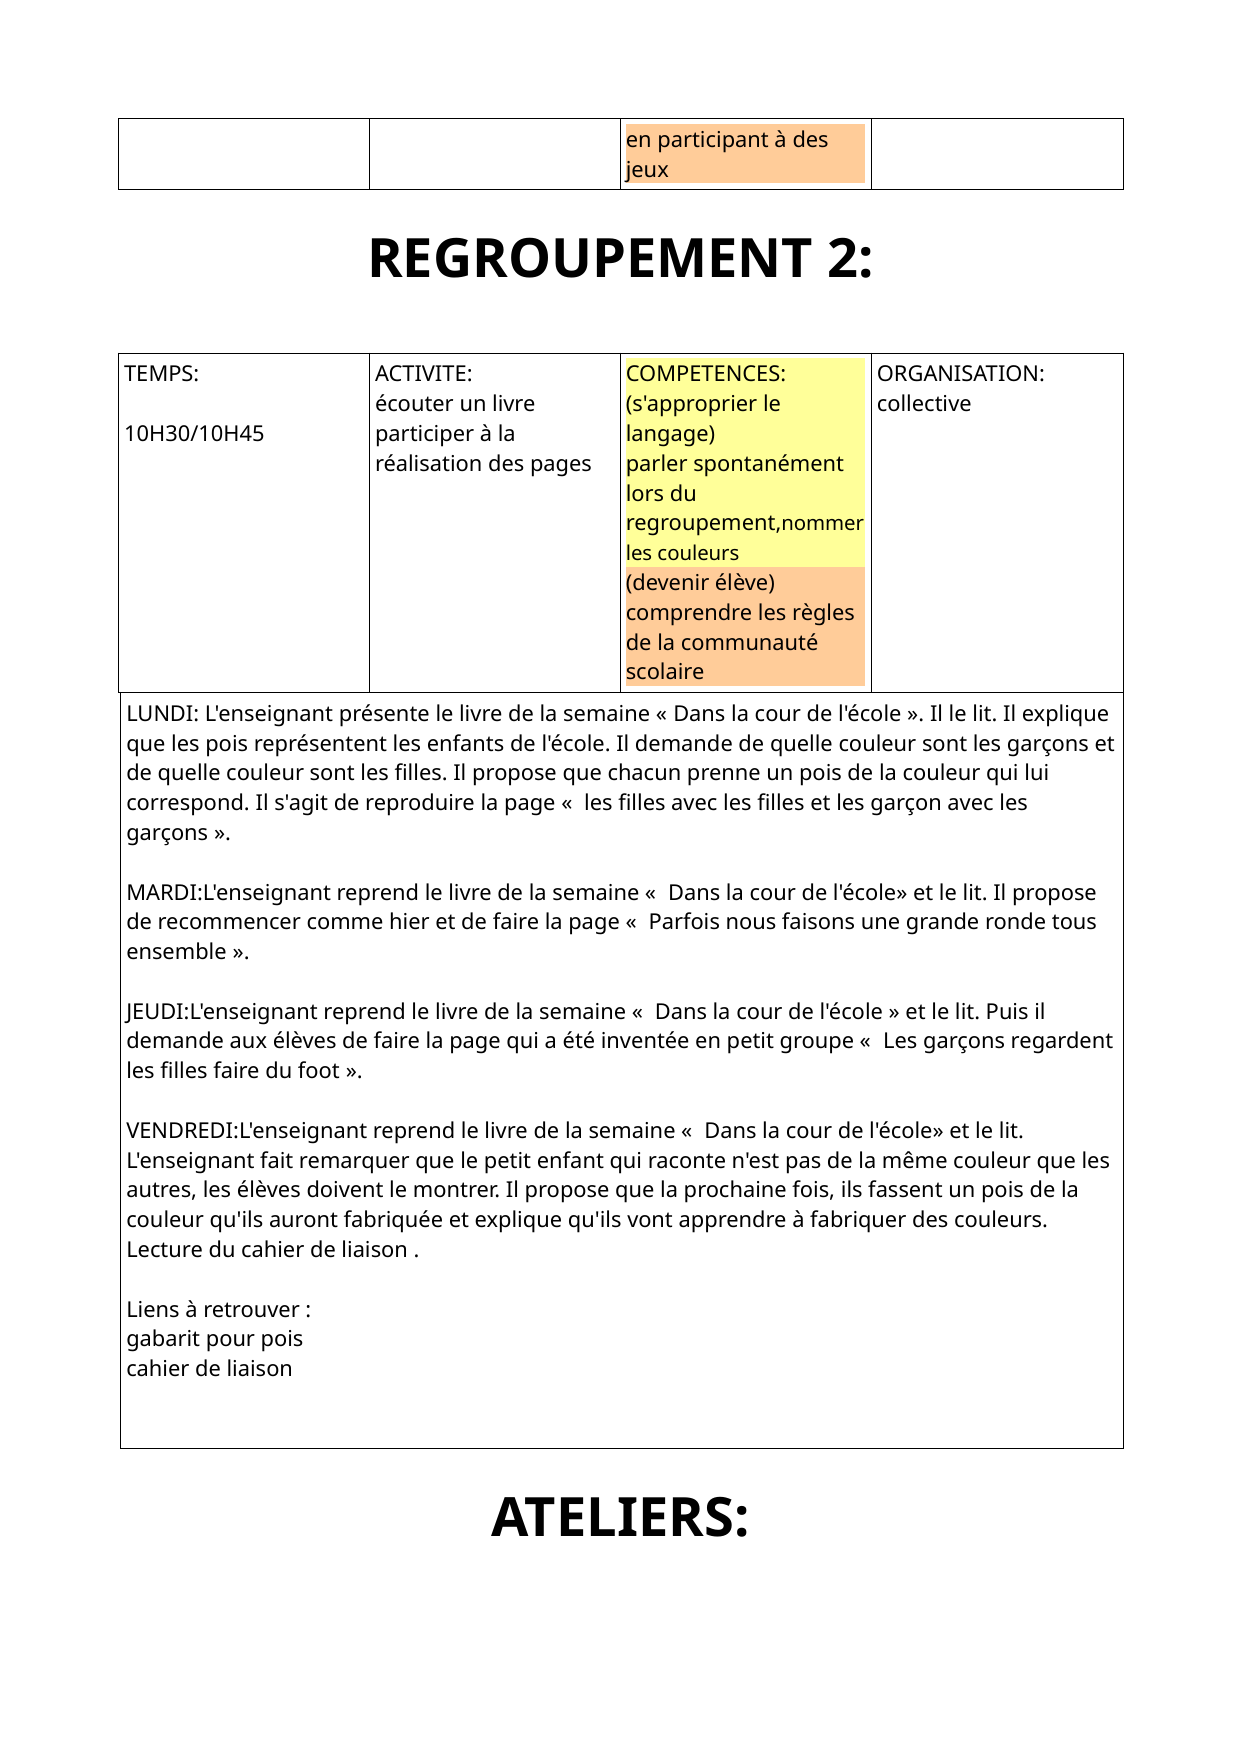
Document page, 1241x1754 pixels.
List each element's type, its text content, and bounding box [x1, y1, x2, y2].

table_header COMPETENCES: (s'approprier le langage) parler spontanément lors du regroupement,nommer les couleurs (devenir élève) comprendre les règles de la communauté scolaire [621, 354, 871, 692]
table_header ACTIVITE: écouter un livre participer à la réalisation des pages [370, 354, 620, 692]
text REGROUPEMENT 2: [118, 219, 1122, 293]
table_header [119, 119, 369, 189]
table_header [872, 119, 1123, 189]
table_header LUNDI: L'enseignant présente le livre de la semaine « Dans la cour de l'école ». Il le lit. Il explique que les pois représentent les enfants de l'école. Il demande de quelle couleur sont les garçons et de quelle couleur sont les filles. Il propose que chacun prenne un pois de la couleur qui lui correspond. Il s'agit de reproduire la page « les filles avec les filles et les garçon avec les garçons ». MARDI:L'enseignant reprend le livre de la semaine « Dans la cour de l'école» et le lit. Il propose de recommencer comme hier et de faire la page « Parfois nous faisons une grande ronde tous ensemble ». JEUDI:L'enseignant reprend le livre de la semaine « Dans la cour de l'école » et le lit. Puis il demande aux élèves de faire la page qui a été inventée en petit groupe « Les garçons regardent les filles faire du foot ». VENDREDI:L'enseignant reprend le livre de la semaine « Dans la cour de l'école» et le lit. L'enseignant fait remarquer que le petit enfant qui raconte n'est pas de la même couleur que les autres, les élèves doivent le montrer. Il propose que la prochaine fois, ils fassent un pois de la couleur qu'ils auront fabriquée et explique qu'ils vont apprendre à fabriquer des couleurs. Lecture du cahier de liaison . Liens à retrouver : gabarit pour pois cahier de liaison [121, 693, 1123, 1448]
text ATELIERS: [118, 1478, 1122, 1552]
table_header TEMPS: 10H30/10H45 [119, 354, 369, 692]
table_header [370, 119, 620, 189]
table_header en participant à des jeux [621, 119, 871, 189]
table_header ORGANISATION: collective [872, 354, 1123, 692]
